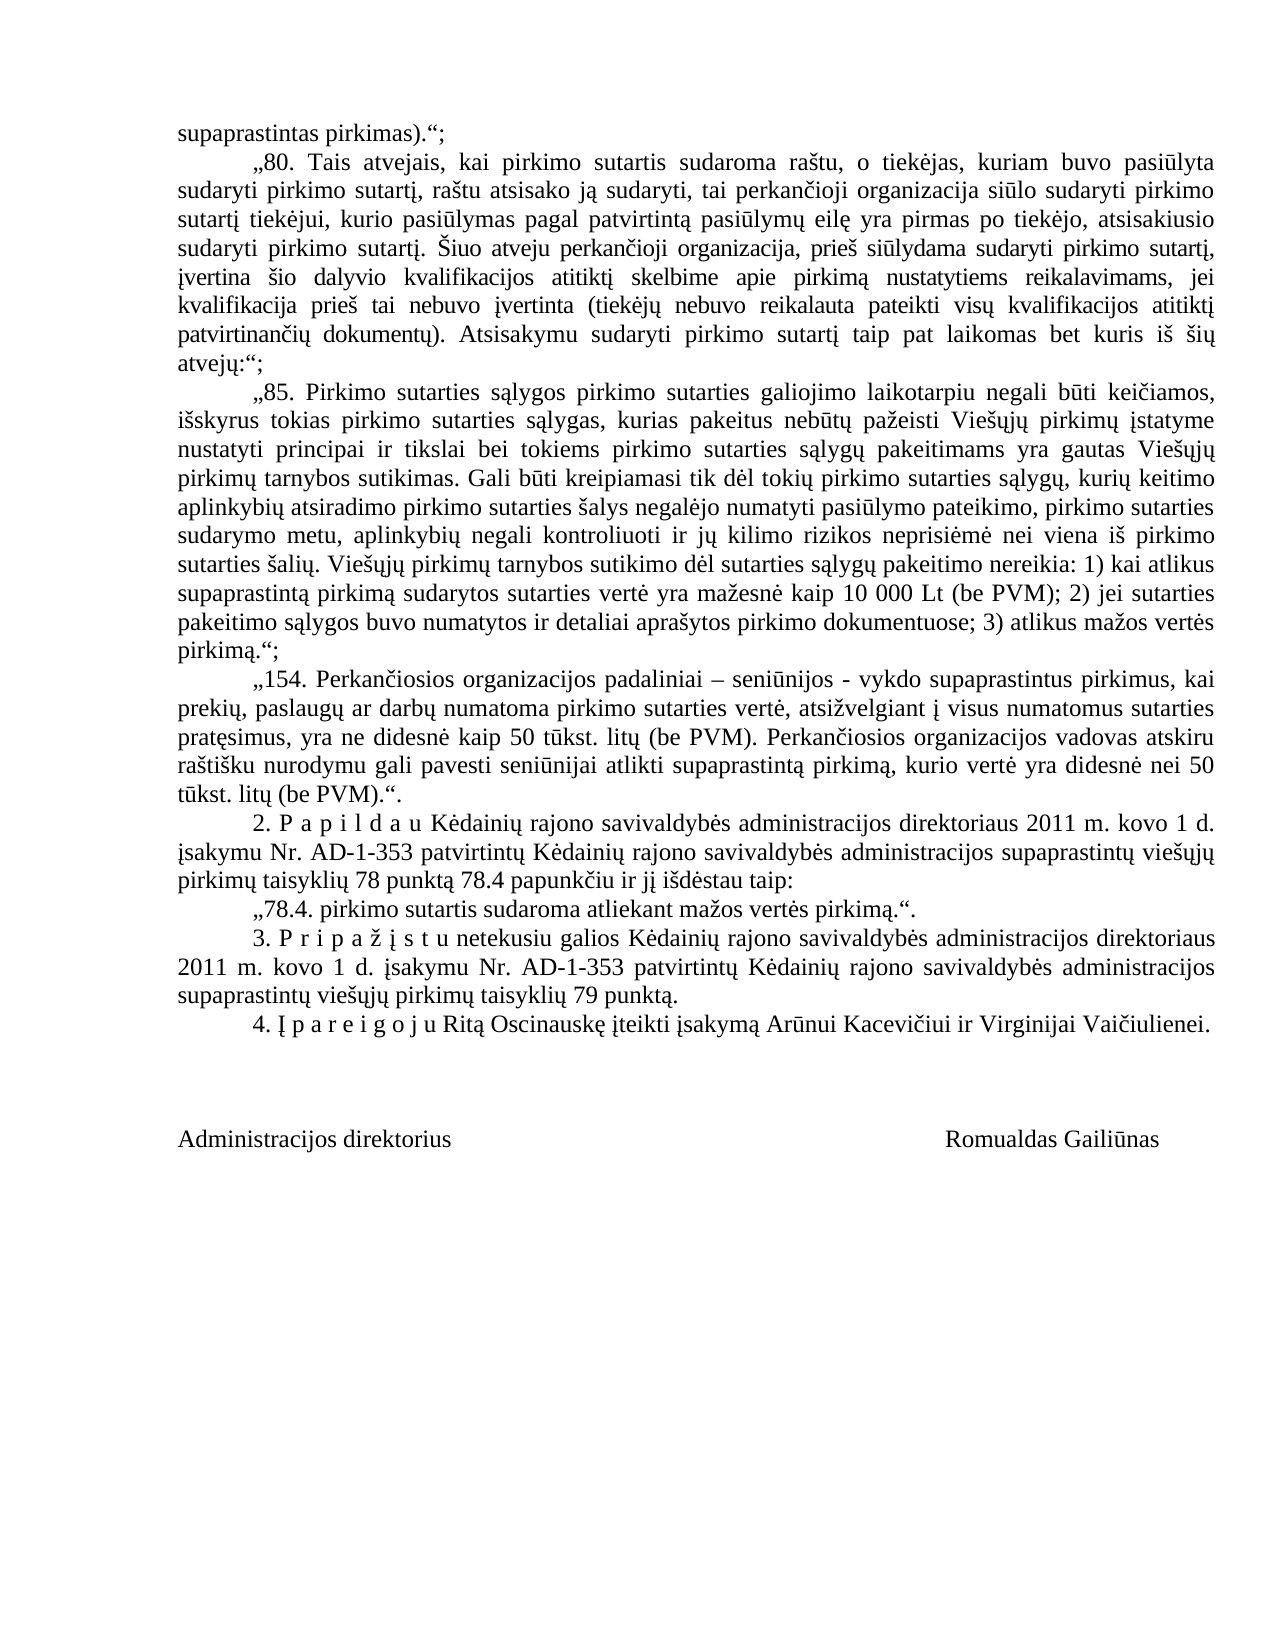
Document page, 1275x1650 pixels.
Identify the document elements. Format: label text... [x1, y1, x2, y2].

text 3. P r i p a ž į s t u netekusiu galios Kėdainių rajono savivaldybės administracijos direktoriaus 2011 m. kovo 1 d. įsakymu Nr. AD-1-353 patvirtintų Kėdainių rajono savivaldybės administracijos supaprastintų viešųjų pirkimų taisyklių 79 punktą. [177, 923, 1216, 1009]
text „80. Tais atvejais, kai pirkimo sutartis sudaroma raštu, o tiekėjas, kuriam buvo pasiūlyta sudaryti pirkimo sutartį, raštu atsisako ją sudaryti, tai perkančioji organizacija siūlo sudaryti pirkimo sutartį tiekėjui, kurio pasiūlymas pagal patvirtintą pasiūlymų eilę yra pirmas po tiekėjo, atsisakiusio sudaryti pirkimo sutartį. Šiuo atveju perkančioji organizacija, prieš siūlydama sudaryti pirkimo sutartį, įvertina šio dalyvio kvalifikacijos atitiktį skelbime apie pirkimą nustatytiems reikalavimams, jei kvalifikacija prieš tai nebuvo įvertinta (tiekėjų nebuvo reikalauta pateikti visų kvalifikacijos atitiktį patvirtinančių dokumentų). Atsisakymu sudaryti pirkimo sutartį taip pat laikomas bet kuris iš šių atvejų:“; [177, 147, 1216, 377]
text „78.4. pirkimo sutartis sudaroma atliekant mažos vertės pirkimą.“. [177, 894, 1216, 923]
text 4. Į p a r e i g o j u Ritą Oscinauskę įteikti įsakymą Arūnui Kacevičiui ir Virginijai Vaičiulienei. [177, 1009, 1216, 1038]
text supaprastintas pirkimas).“; [177, 118, 1216, 147]
text Administracijos direktorius Romualdas Gailiūnas [177, 1124, 1216, 1153]
text „85. Pirkimo sutarties sąlygos pirkimo sutarties galiojimo laikotarpiu negali būti keičiamos, išskyrus tokias pirkimo sutarties sąlygas, kurias pakeitus nebūtų pažeisti Viešųjų pirkimų įstatyme nustatyti principai ir tikslai bei tokiems pirkimo sutarties sąlygų pakeitimams yra gautas Viešųjų pirkimų tarnybos sutikimas. Gali būti kreipiamasi tik dėl tokių pirkimo sutarties sąlygų, kurių keitimo aplinkybių atsiradimo pirkimo sutarties šalys negalėjo numatyti pasiūlymo pateikimo, pirkimo sutarties sudarymo metu, aplinkybių negali kontroliuoti ir jų kilimo rizikos neprisiėmė nei viena iš pirkimo sutarties šalių. Viešųjų pirkimų tarnybos sutikimo dėl sutarties sąlygų pakeitimo nereikia: 1) kai atlikus supaprastintą pirkimą sudarytos sutarties vertė yra mažesnė kaip 10 000 Lt (be PVM); 2) jei sutarties pakeitimo sąlygos buvo numatytos ir detaliai aprašytos pirkimo dokumentuose; 3) atlikus mažos vertės pirkimą.“; [177, 377, 1216, 664]
text 2. P a p i l d a u Kėdainių rajono savivaldybės administracijos direktoriaus 2011 m. kovo 1 d. įsakymu Nr. AD-1-353 patvirtintų Kėdainių rajono savivaldybės administracijos supaprastintų viešųjų pirkimų taisyklių 78 punktą 78.4 papunkčiu ir jį išdėstau taip: [177, 808, 1216, 894]
text „154. Perkančiosios organizacijos padaliniai – seniūnijos - vykdo supaprastintus pirkimus, kai prekių, paslaugų ar darbų numatoma pirkimo sutarties vertė, atsižvelgiant į visus numatomus sutarties pratęsimus, yra ne didesnė kaip 50 tūkst. litų (be PVM). Perkančiosios organizacijos vadovas atskiru raštišku nurodymu gali pavesti seniūnijai atlikti supaprastintą pirkimą, kurio vertė yra didesnė nei 50 tūkst. litų (be PVM).“. [177, 664, 1216, 808]
